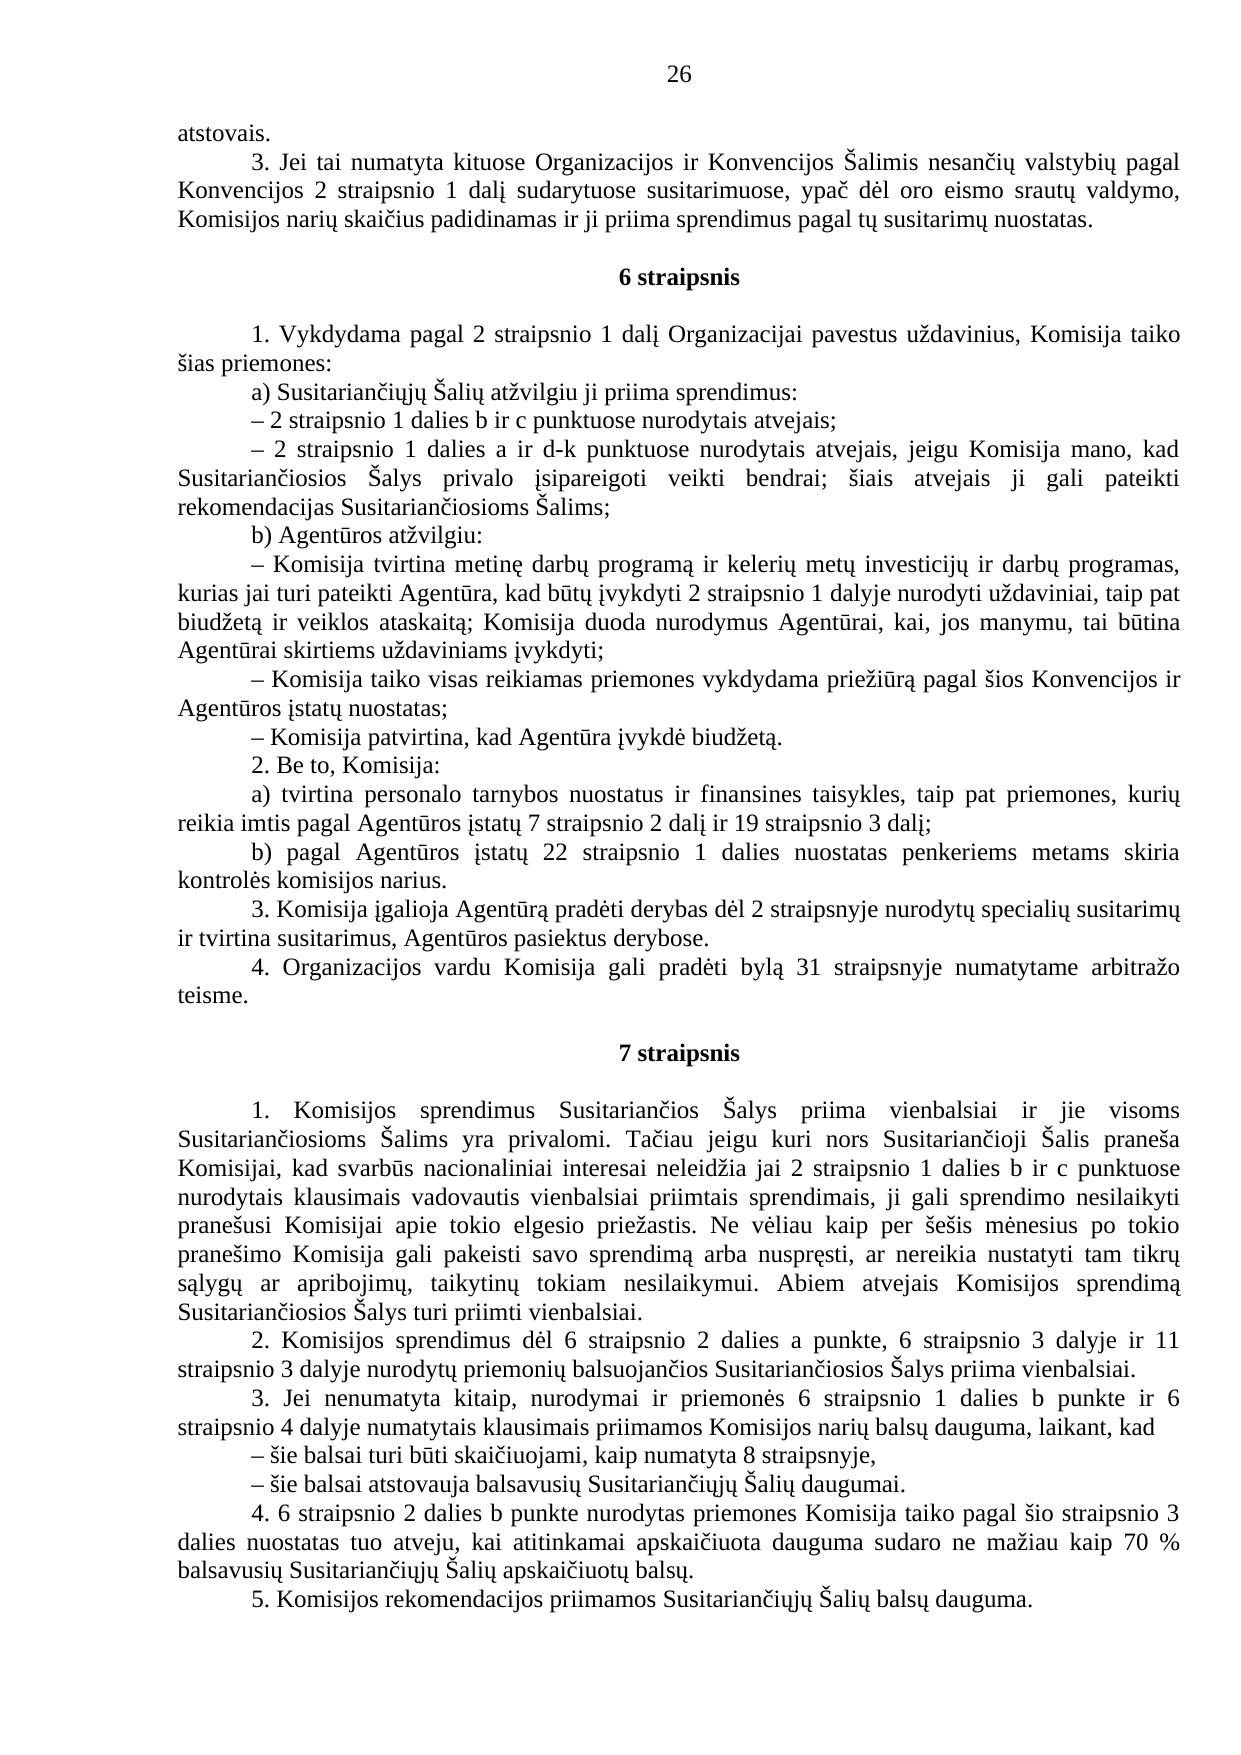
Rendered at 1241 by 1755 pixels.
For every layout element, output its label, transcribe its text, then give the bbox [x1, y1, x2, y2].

text – Komisija tvirtina metinę darbų programą ir kelerių metų investicijų ir darbų programas, kurias jai turi pateikti Agentūra, kad būtų įvykdyti 2 straipsnio 1 dalyje nurodyti uždaviniai, taip pat biudžetą ir veiklos ataskaitą; Komisija duoda nurodymus Agentūrai, kai, jos manymu, tai būtina Agentūrai skirtiems uždaviniams įvykdyti; [177, 549, 1181, 664]
text – 2 straipsnio 1 dalies a ir d-k punktuose nurodytais atvejais, jeigu Komisija mano, kad Susitariančiosios Šalys privalo įsipareigoti veikti bendrai; šiais atvejais ji gali pateikti rekomendacijas Susitariančiosioms Šalims; [177, 434, 1181, 521]
text 4. Organizacijos vardu Komisija gali pradėti bylą 31 straipsnyje numatytame arbitražo teisme. [177, 952, 1181, 1009]
text 2. Be to, Komisija: [177, 751, 1181, 779]
text – šie balsai turi būti skaičiuojami, kaip numatyta 8 straipsnyje, [177, 1441, 1181, 1469]
text – 2 straipsnio 1 dalies b ir c punktuose nurodytais atvejais; [177, 406, 1181, 434]
text 3. Jei tai numatyta kituose Organizacijos ir Konvencijos Šalimis nesančių valstybių pagal Konvencijos 2 straipsnio 1 dalį sudarytuose susitarimuose, ypač dėl oro eismo srautų valdymo, Komisijos narių skaičius padidinamas ir ji priima sprendimus pagal tų susitarimų nuostatas. [177, 147, 1181, 233]
text 6 straipsnis [177, 262, 1181, 291]
text 1. Komisijos sprendimus Susitariančios Šalys priima vienbalsiai ir jie visoms Susitariančiosioms Šalims yra privalomi. Tačiau jeigu kuri nors Susitariančioji Šalis praneša Komisijai, kad svarbūs nacionaliniai interesai neleidžia jai 2 straipsnio 1 dalies b ir c punktuose nurodytais klausimais vadovautis vienbalsiai priimtais sprendimais, ji gali sprendimo nesilaikyti pranešusi Komisijai apie tokio elgesio priežastis. Ne vėliau kaip per šešis mėnesius po tokio pranešimo Komisija gali pakeisti savo sprendimą arba nuspręsti, ar nereikia nustatyti tam tikrų sąlygų ar apribojimų, taikytinų tokiam nesilaikymui. Abiem atvejais Komisijos sprendimą Susitariančiosios Šalys turi priimti vienbalsiai. [177, 1096, 1181, 1326]
text – Komisija taiko visas reikiamas priemones vykdydama priežiūrą pagal šios Konvencijos ir Agentūros įstatų nuostatas; [177, 664, 1181, 722]
text 4. 6 straipsnio 2 dalies b punkte nurodytas priemones Komisija taiko pagal šio straipsnio 3 dalies nuostatas tuo atveju, kai atitinkamai apskaičiuota dauguma sudaro ne mažiau kaip 70 % balsavusių Susitariančiųjų Šalių apskaičiuotų balsų. [177, 1498, 1181, 1584]
text b) pagal Agentūros įstatų 22 straipsnio 1 dalies nuostatas penkeriems metams skiria kontrolės komisijos narius. [177, 837, 1181, 894]
text 7 straipsnis [177, 1038, 1181, 1067]
text b) Agentūros atžvilgiu: [177, 521, 1181, 549]
text – šie balsai atstovauja balsavusių Susitariančiųjų Šalių daugumai. [177, 1469, 1181, 1498]
text 1. Vykdydama pagal 2 straipsnio 1 dalį Organizacijai pavestus uždavinius, Komisija taiko šias priemones: [177, 319, 1181, 377]
text atstovais. [177, 118, 1181, 147]
text a) tvirtina personalo tarnybos nuostatus ir finansines taisykles, taip pat priemones, kurių reikia imtis pagal Agentūros įstatų 7 straipsnio 2 dalį ir 19 straipsnio 3 dalį; [177, 779, 1181, 837]
text 5. Komisijos rekomendacijos priimamos Susitariančiųjų Šalių balsų dauguma. [177, 1584, 1181, 1613]
text a) Susitariančiųjų Šalių atžvilgiu ji priima sprendimus: [177, 377, 1181, 406]
text – Komisija patvirtina, kad Agentūra įvykdė biudžetą. [177, 722, 1181, 751]
text 3. Jei nenumatyta kitaip, nurodymai ir priemonės 6 straipsnio 1 dalies b punkte ir 6 straipsnio 4 dalyje numatytais klausimais priimamos Komisijos narių balsų dauguma, laikant, kad [177, 1383, 1181, 1441]
text 2. Komisijos sprendimus dėl 6 straipsnio 2 dalies a punkte, 6 straipsnio 3 dalyje ir 11 straipsnio 3 dalyje nurodytų priemonių balsuojančios Susitariančiosios Šalys priima vienbalsiai. [177, 1326, 1181, 1383]
text 3. Komisija įgalioja Agentūrą pradėti derybas dėl 2 straipsnyje nurodytų specialių susitarimų ir tvirtina susitarimus, Agentūros pasiektus derybose. [177, 894, 1181, 952]
